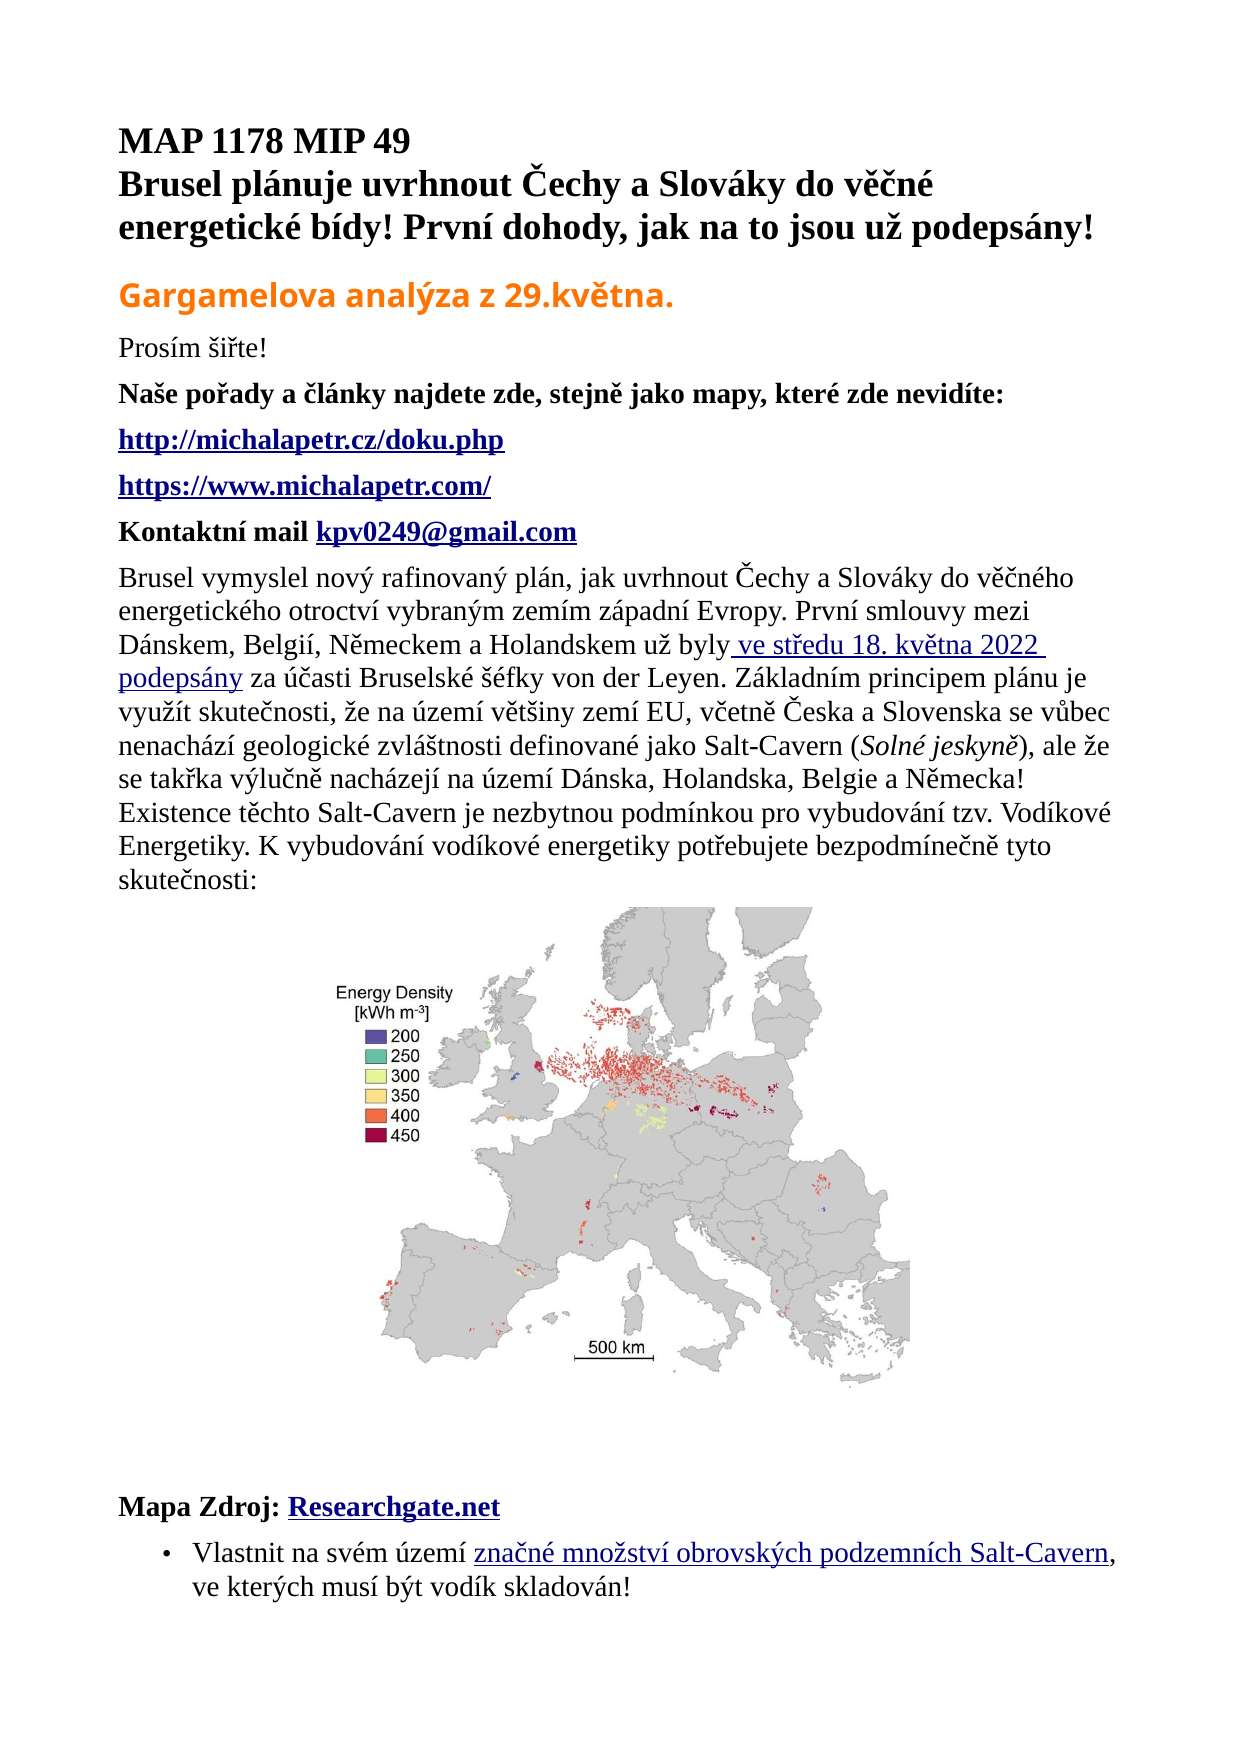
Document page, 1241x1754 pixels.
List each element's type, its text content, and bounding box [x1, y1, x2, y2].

text https://www.michalapetr.com/ [118, 468, 1122, 501]
text Prosím šiřte! [118, 330, 1122, 363]
text Mapa Zdroj: Researchgate.net [118, 1489, 1122, 1523]
text MAP 1178 MIP 49 [118, 118, 1122, 161]
subtitle Gargamelova analýza z 29.května. [118, 272, 1122, 317]
text Kontaktní mail kpv0249@gmail.com [118, 514, 1122, 547]
picture [330, 907, 910, 1398]
text Brusel plánuje uvrhnout Čechy a Slováky do věčné energetické bídy! První dohody, jak na to jsou už podepsány! [118, 161, 1122, 247]
text http://michalapetr.cz/doku.php [118, 422, 1122, 455]
text Brusel vymyslel nový rafinovaný plán, jak uvrhnout Čechy a Slováky do věčného energetického otroctví vybraným zemím západní Evropy. První smlouvy mezi Dánskem, Belgií, Německem a Holandskem už byly ve středu 18. května 2022 podepsány za účasti Bruselské šéfky von der Leyen. Základním principem plánu je využít skutečnosti, že na území většiny zemí EU, včetně Česka a Slovenska se vůbec nenachází geologické zvláštnosti definované jako Salt-Cavern (Solné jeskyně), ale že se takřka výlučně nacházejí na území Dánska, Holandska, Belgie a Německa! Existence těchto Salt-Cavern je nezbytnou podmínkou pro vybudování tzv. Vodíkové Energetiky. K vybudování vodíkové energetiky potřebujete bezpodmínečně tyto skutečnosti: [118, 560, 1122, 895]
list Vlastnit na svém území značné množství obrovských podzemních Salt-Cavern, ve kterých musí být vodík skladován! [162, 1536, 1122, 1603]
text Naše pořady a články najdete zde, stejně jako mapy, které zde nevidíte: [118, 376, 1122, 409]
